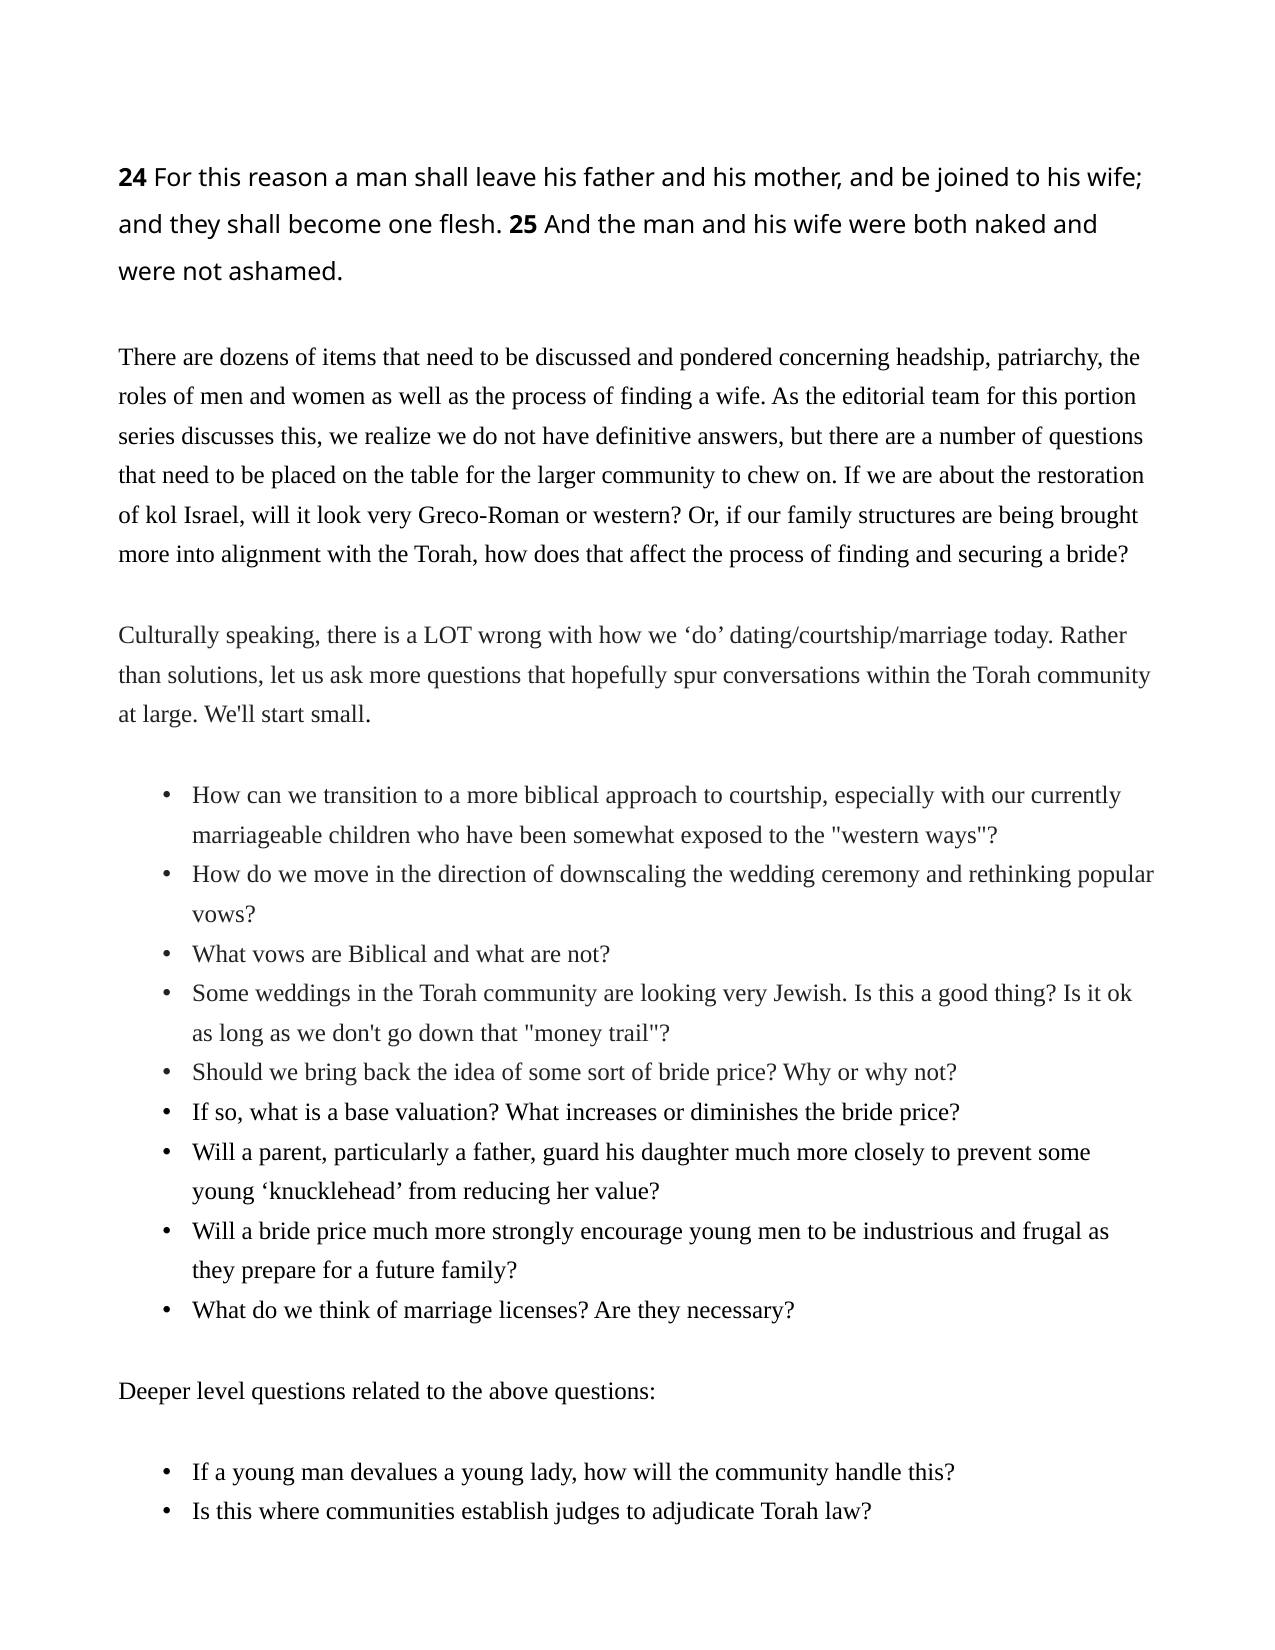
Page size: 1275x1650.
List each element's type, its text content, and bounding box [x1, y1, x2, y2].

list Will a bride price much more strongly encourage young men to be industrious and frugal as they prepare for a future family? [162, 1216, 1157, 1284]
list What vows are Biblical and what are not? [162, 939, 1157, 967]
list If so, what is a base valuation? What increases or diminishes the bride price? [162, 1097, 1157, 1126]
list Will a parent, particularly a father, guard his daughter much more closely to prevent some young ‘knucklehead’ from reducing her value? [162, 1137, 1157, 1205]
text There are dozens of items that need to be discussed and pondered concerning headship, patriarchy, the roles of men and women as well as the process of finding a wife. As the editorial team for this portion series discusses this, we realize we do not have definitive answers, but there are a number of questions that need to be placed on the table for the larger community to chew on. If we are about the restoration of kol Israel, will it look very Greco-Roman or western? Or, if our family structures are being brought more into alignment with the Torah, how does that affect the process of finding and securing a bride? [118, 342, 1157, 568]
list If a young man devalues a young lady, how will the community handle this? [162, 1457, 1157, 1485]
list Should we bring back the idea of some sort of bride price? Why or why not? [162, 1057, 1157, 1086]
text Deeper level questions related to the above questions: [118, 1376, 1157, 1404]
text 24 For this reason a man shall leave his father and his mother, and be joined to his wife; and they shall become one flesh. 25 And the man and his wife were both naked and were not ashamed. [118, 159, 1157, 287]
text Culturally speaking, there is a LOT wrong with how we ‘do’ dating/courtship/marriage today. Rather than solutions, let us ask more questions that hopefully spur conversations within the Torah community at large. We'll start small. [118, 620, 1157, 728]
list Some weddings in the Torah community are looking very Jewish. Is this a good thing? Is it ok as long as we don't go down that "money trail"? [162, 978, 1157, 1047]
list How can we transition to a more biblical approach to courtship, especially with our currently marriageable children who have been somewhat exposed to the "western ways"? [162, 780, 1157, 849]
list Is this where communities establish judges to adjudicate Torah law? [162, 1496, 1157, 1525]
list What do we think of marriage licenses? Are they necessary? [162, 1295, 1157, 1324]
list How do we move in the direction of downscaling the wedding ceremony and rethinking popular vows? [162, 859, 1157, 928]
